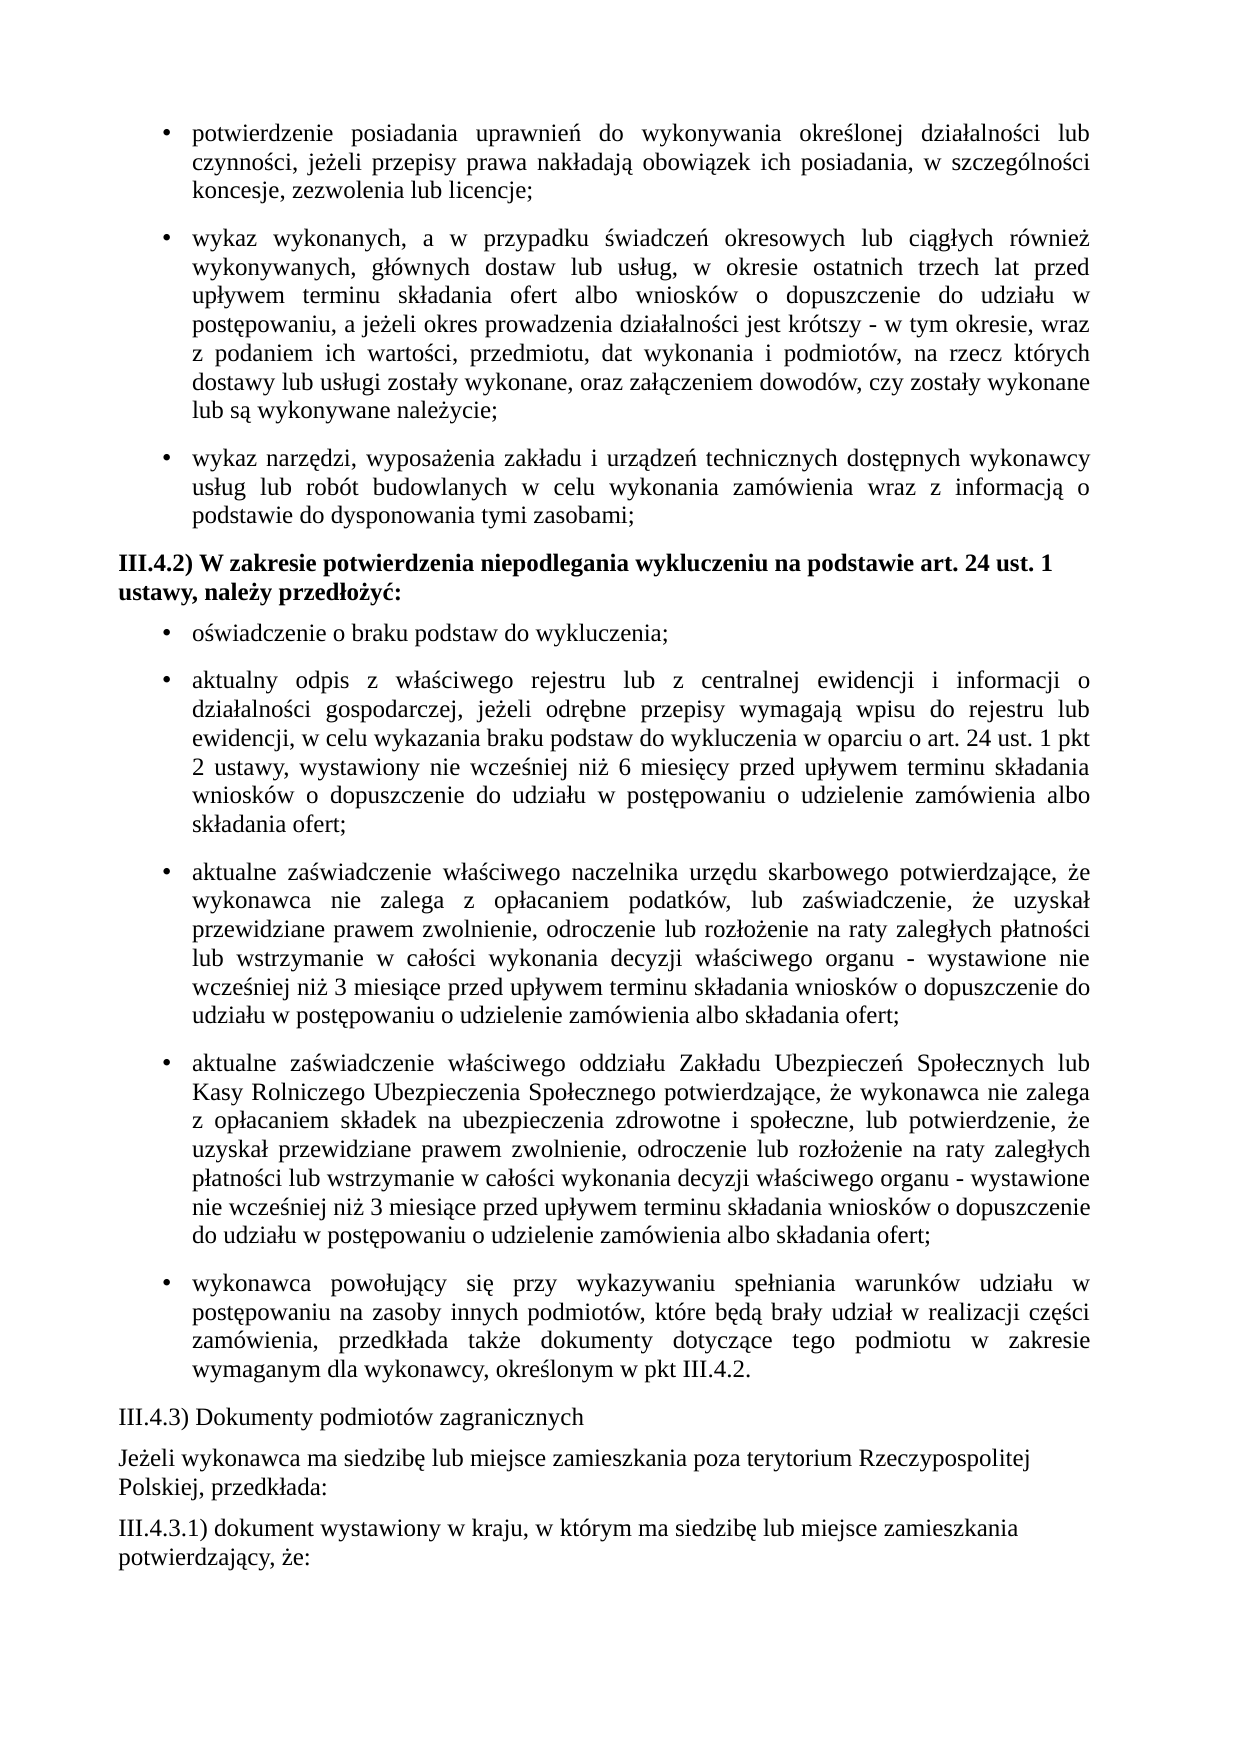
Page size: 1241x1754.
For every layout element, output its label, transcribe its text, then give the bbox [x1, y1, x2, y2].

list aktualny odpis z właściwego rejestru lub z centralnej ewidencji i informacji o działalności gospodarczej, jeżeli odrębne przepisy wymagają wpisu do rejestru lub ewidencji, w celu wykazania braku podstaw do wykluczenia w oparciu o art. 24 ust. 1 pkt 2 ustawy, wystawiony nie wcześniej niż 6 miesięcy przed upływem terminu składania wniosków o dopuszczenie do udziału w postępowaniu o udzielenie zamówienia albo składania ofert; [162, 666, 1091, 838]
list potwierdzenie posiadania uprawnień do wykonywania określonej działalności lub czynności, jeżeli przepisy prawa nakładają obowiązek ich posiadania, w szczególności koncesje, zezwolenia lub licencje; [162, 118, 1091, 204]
list wykonawca powołujący się przy wykazywaniu spełniania warunków udziału w postępowaniu na zasoby innych podmiotów, które będą brały udział w realizacji części zamówienia, przedkłada także dokumenty dotyczące tego podmiotu w zakresie wymaganym dla wykonawcy, określonym w pkt III.4.2. [162, 1268, 1091, 1383]
list wykaz narzędzi, wyposażenia zakładu i urządzeń technicznych dostępnych wykonawcy usług lub robót budowlanych w celu wykonania zamówienia wraz z informacją o podstawie do dysponowania tymi zasobami; [162, 443, 1091, 529]
text III.4.3.1) dokument wystawiony w kraju, w którym ma siedzibę lub miejsce zamieszkania potwierdzający, że: [118, 1513, 1122, 1571]
text Jeżeli wykonawca ma siedzibę lub miejsce zamieszkania poza terytorium Rzeczypospolitej Polskiej, przedkłada: [118, 1443, 1122, 1501]
list oświadczenie o braku podstaw do wykluczenia; [162, 618, 1091, 647]
list aktualne zaświadczenie właściwego naczelnika urzędu skarbowego potwierdzające, że wykonawca nie zalega z opłacaniem podatków, lub zaświadczenie, że uzyskał przewidziane prawem zwolnienie, odroczenie lub rozłożenie na raty zaległych płatności lub wstrzymanie w całości wykonania decyzji właściwego organu - wystawione nie wcześniej niż 3 miesiące przed upływem terminu składania wniosków o dopuszczenie do udziału w postępowaniu o udzielenie zamówienia albo składania ofert; [162, 857, 1091, 1029]
text III.4.2) W zakresie potwierdzenia niepodlegania wykluczeniu na podstawie art. 24 ust. 1 ustawy, należy przedłożyć: [118, 548, 1122, 606]
text III.4.3) Dokumenty podmiotów zagranicznych [118, 1402, 1122, 1431]
list wykaz wykonanych, a w przypadku świadczeń okresowych lub ciągłych również wykonywanych, głównych dostaw lub usług, w okresie ostatnich trzech lat przed upływem terminu składania ofert albo wniosków o dopuszczenie do udziału w postępowaniu, a jeżeli okres prowadzenia działalności jest krótszy - w tym okresie, wraz z podaniem ich wartości, przedmiotu, dat wykonania i podmiotów, na rzecz których dostawy lub usługi zostały wykonane, oraz załączeniem dowodów, czy zostały wykonane lub są wykonywane należycie; [162, 223, 1091, 424]
list aktualne zaświadczenie właściwego oddziału Zakładu Ubezpieczeń Społecznych lub Kasy Rolniczego Ubezpieczenia Społecznego potwierdzające, że wykonawca nie zalega z opłacaniem składek na ubezpieczenia zdrowotne i społeczne, lub potwierdzenie, że uzyskał przewidziane prawem zwolnienie, odroczenie lub rozłożenie na raty zaległych płatności lub wstrzymanie w całości wykonania decyzji właściwego organu - wystawione nie wcześniej niż 3 miesiące przed upływem terminu składania wniosków o dopuszczenie do udziału w postępowaniu o udzielenie zamówienia albo składania ofert; [162, 1048, 1091, 1249]
